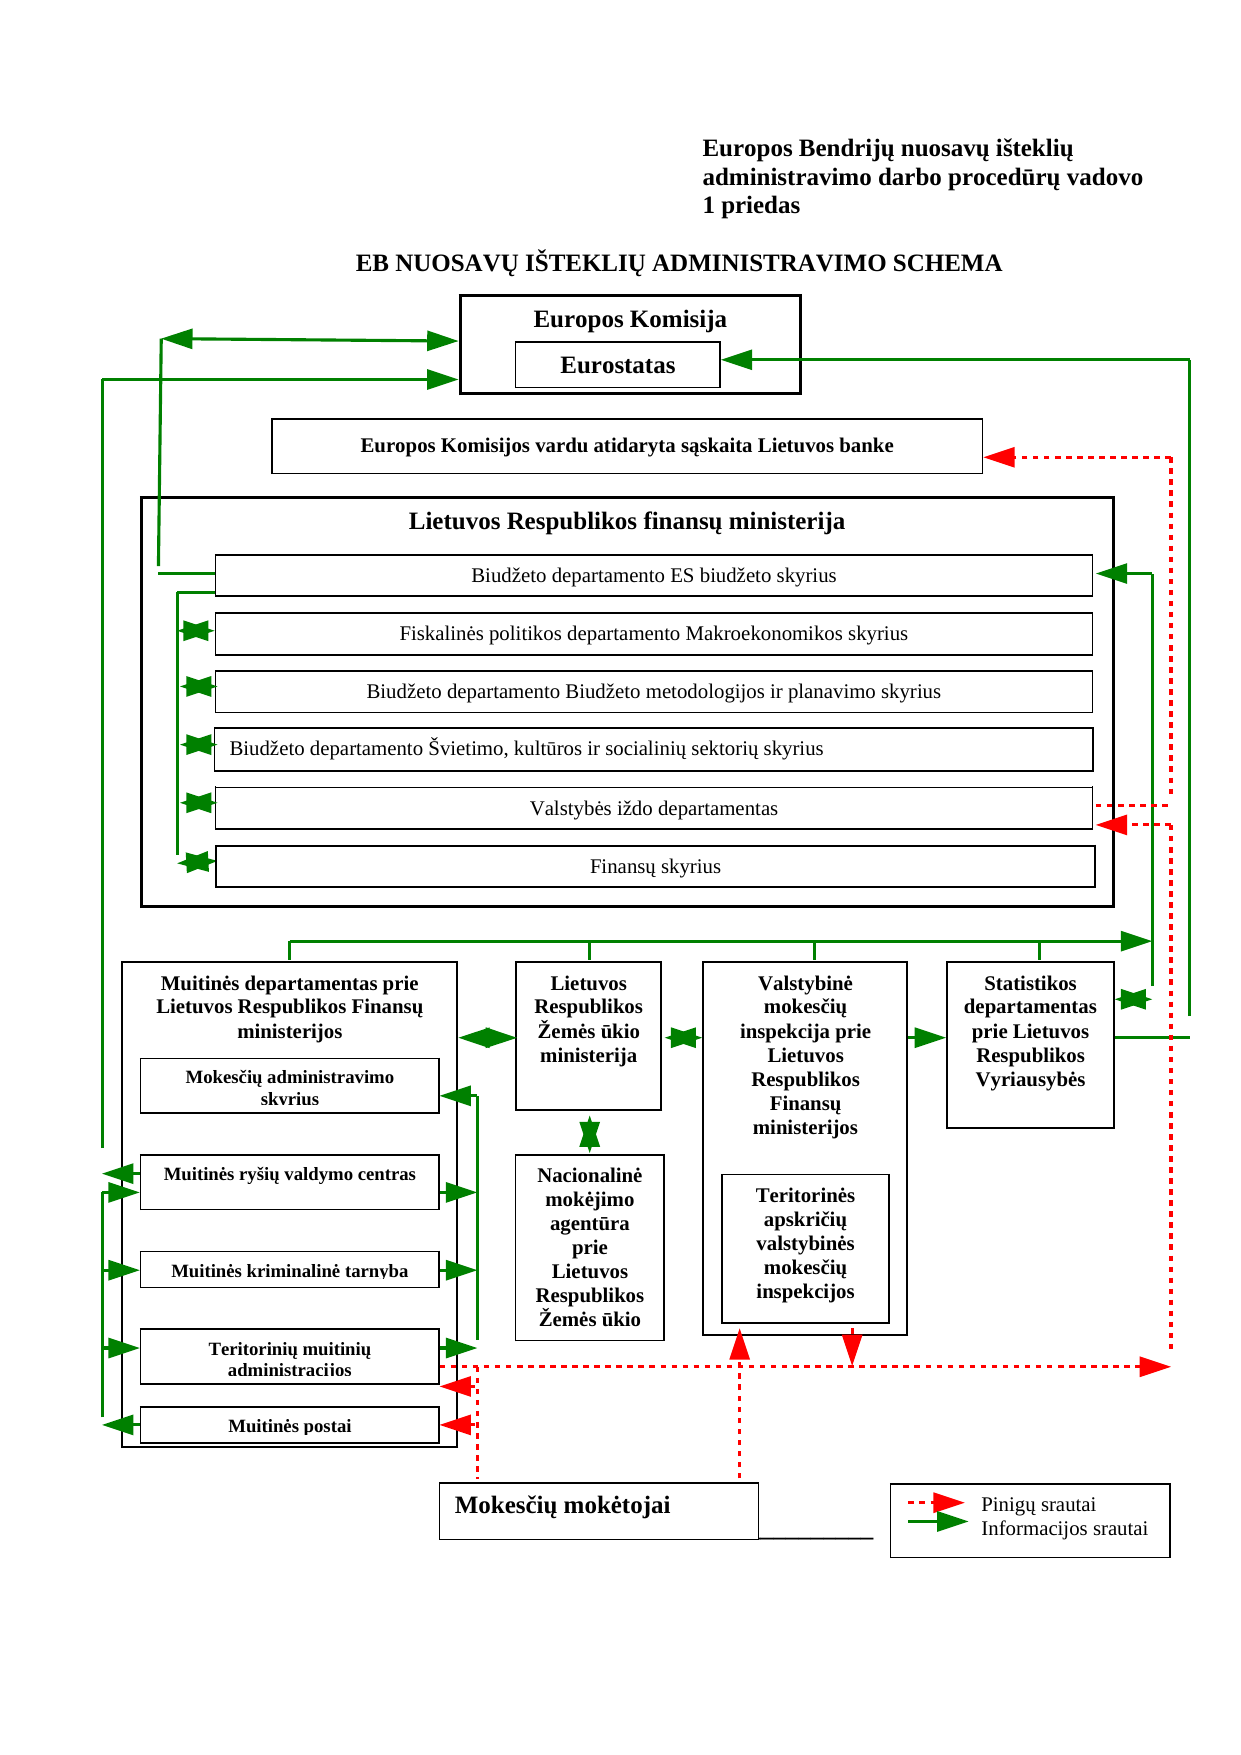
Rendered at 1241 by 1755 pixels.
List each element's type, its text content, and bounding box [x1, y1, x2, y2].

text [906, 1492, 937, 1516]
text Pinigų srautai [936, 1492, 1154, 1516]
text 1 priedas [702, 190, 1181, 219]
text Informacijos srautai [906, 1516, 1154, 1540]
text Finansų skyrius [232, 854, 1079, 878]
subtitle EB nuosavų išteklių administravimo schema [177, 248, 1181, 277]
text Muitinės postai [156, 1415, 423, 1434]
text Valstybinė mokesčių inspekcija prie Lietuvos Respublikos Finansų ministerijos [719, 970, 891, 1139]
text Žemės ūkio ministerija [532, 1018, 645, 1067]
text Biudžeto departamento ES biudžeto skyrius [231, 563, 1077, 587]
text Muitinės departamentas prie Lietuvos Respublikos Finansų ministerijos [138, 970, 441, 1043]
text Valstybės iždo departamentas [231, 796, 1077, 819]
subtitle _______________________________ [177, 1513, 890, 1542]
text Biudžeto departamento Biudžeto metodologijos ir planavimo skyrius [231, 679, 1077, 703]
text administravimo darbo procedūrų vadovo [702, 162, 1181, 190]
text Mokesčių administravimo skyrius [156, 1066, 423, 1104]
text Muitinės ryšių valdymo centras [156, 1163, 423, 1184]
text Lietuvos Respublikos [532, 970, 645, 1018]
text Europos Komisija [477, 304, 784, 333]
text Statistikos departamentas prie Lietuvos Respublikos Vyriausybės [963, 970, 1098, 1091]
text Fiskalinės politikos departamento Makroekonomikos skyrius [231, 621, 1077, 645]
text Nacionalinė mokėjimo agentūra prie Lietuvos Respublikos [531, 1163, 648, 1307]
text Eurostatas [531, 350, 704, 379]
text Lietuvos Respublikos finansų ministerija [161, 506, 1097, 535]
text Teritorinių muitinių administracijos [156, 1337, 423, 1376]
text Muitinės kriminalinė tarnyba [156, 1259, 423, 1279]
text Teritorinės apskričių valstybinės mokesčių inspekcijos [737, 1183, 873, 1303]
text Žemės ūkio ministerijos [531, 1307, 648, 1332]
text Europos Bendrijų nuosavų išteklių [702, 133, 1181, 162]
text Europos Komisijos vardu atidaryta sąskaita Lietuvos banke [287, 433, 967, 457]
